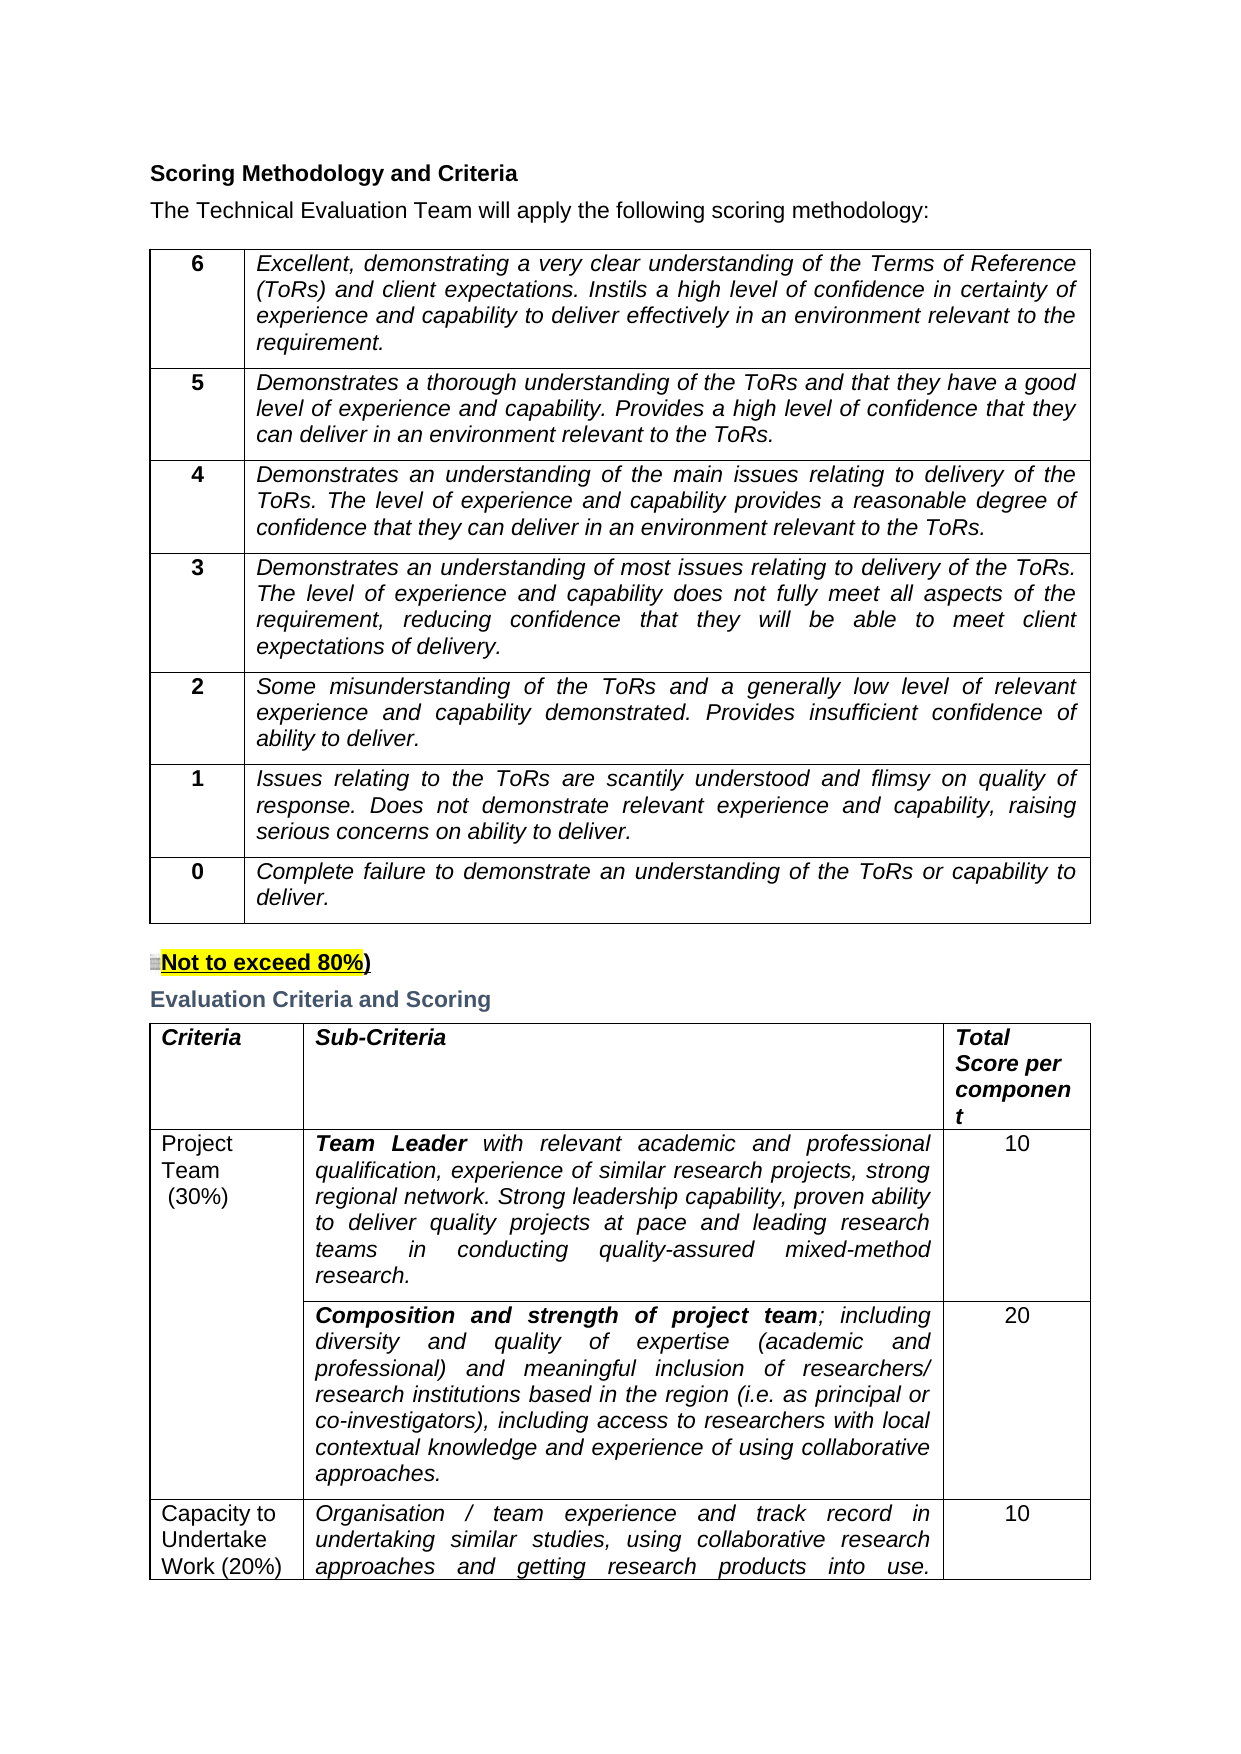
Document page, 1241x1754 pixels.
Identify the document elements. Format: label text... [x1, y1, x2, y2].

table_cell 2 [151, 673, 244, 764]
text Scoring Methodology and Criteria [150, 160, 1090, 187]
table_cell 5 [151, 369, 244, 460]
table_cell Team Leader with relevant academic and professional qualification, experience of similar research projects, strong regional network. Strong leadership capability, proven ability to deliver quality projects at pace and leading research teams in conducting quality-assured mixed-method research. [304, 1130, 943, 1301]
table_cell Complete failure to demonstrate an understanding of the ToRs or capability to deliver. [245, 858, 1090, 923]
table_cell Demonstrates a thorough understanding of the ToRs and that they have a good level of experience and capability. Provides a high level of confidence that they can deliver in an environment relevant to the ToRs. [245, 369, 1090, 460]
table_cell Organisation / team experience and track record in undertaking similar studies, using collaborative research approaches and getting research products into use. [304, 1500, 943, 1579]
table_cell Some misunderstanding of the ToRs and a generally low level of relevant experience and capability demonstrated. Provides insufficient confidence of ability to deliver. [245, 673, 1090, 764]
text The Technical Evaluation Team will apply the following scoring methodology: [150, 197, 1090, 223]
table_cell Project Team (30%) [151, 1130, 303, 1499]
table_cell Demonstrates an understanding of most issues relating to delivery of the ToRs. The level of experience and capability does not fully meet all aspects of the requirement, reducing confidence that they will be able to meet client expectations of delivery. [245, 554, 1090, 672]
table_cell 20 [944, 1302, 1090, 1499]
table_header Excellent, demonstrating a very clear understanding of the Terms of Reference (ToRs) and client expectations. Instils a high level of confidence in certainty of experience and capability to deliver effectively in an environment relevant to the requirement. [245, 250, 1090, 367]
table_cell Issues relating to the ToRs are scantily understood and flimsy on quality of response. Does not demonstrate relevant experience and capability, raising serious concerns on ability to deliver. [245, 765, 1090, 857]
table_cell 1 [151, 765, 244, 857]
table_header 6 [151, 250, 244, 367]
table_cell 4 [151, 461, 244, 553]
text Evaluation Criteria and Scoring [150, 986, 1090, 1012]
text The Technical Evaluation Criteria and Score that will be applied to this application is provided in the table below. (Not to exceed 80%) [150, 949, 1090, 976]
table_header Total Score per component [944, 1024, 1090, 1129]
table_header Sub-Criteria [304, 1024, 943, 1129]
table_cell 3 [151, 554, 244, 672]
table_cell 10 [944, 1500, 1090, 1579]
table_cell 10 [944, 1130, 1090, 1301]
table_cell Demonstrates an understanding of the main issues relating to delivery of the ToRs. The level of experience and capability provides a reasonable degree of confidence that they can deliver in an environment relevant to the ToRs. [245, 461, 1090, 553]
table_cell 0 [151, 858, 244, 923]
table_cell Capacity to Undertake Work (20%) [151, 1500, 303, 1579]
table_cell Composition and strength of project team; including diversity and quality of expertise (academic and professional) and meaningful inclusion of researchers/ research institutions based in the region (i.e. as principal or co-investigators), including access to researchers with local contextual knowledge and experience of using collaborative approaches. [304, 1302, 943, 1499]
table_header Criteria [151, 1024, 303, 1129]
